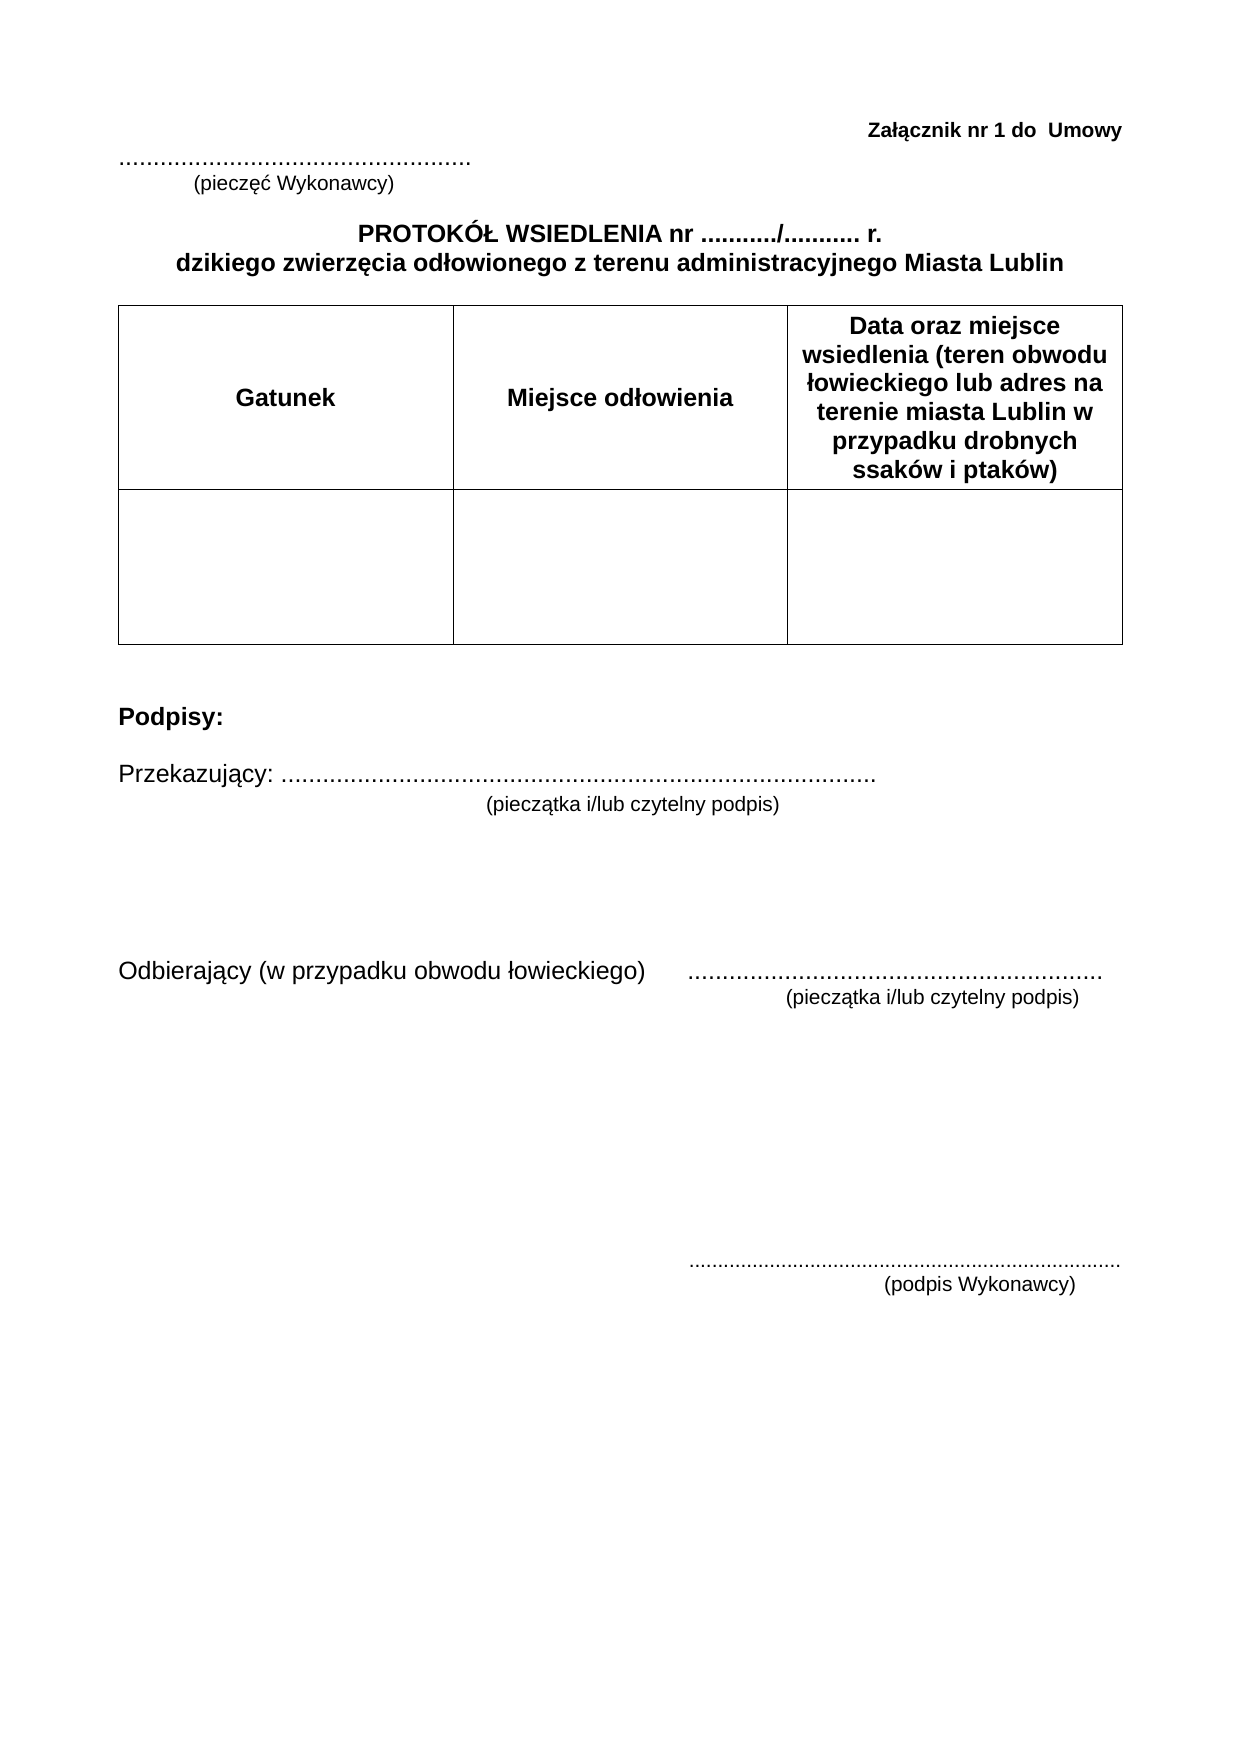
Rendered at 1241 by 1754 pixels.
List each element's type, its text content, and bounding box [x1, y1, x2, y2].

text Załącznik nr 1 do Umowy [118, 118, 1122, 142]
text ........................................................................... [118, 1248, 1122, 1272]
text ................................................... [118, 142, 1122, 171]
text Odbierający (w przypadku obwodu łowieckiego) ............................................................ [118, 956, 1122, 985]
text dzikiego zwierzęcia odłowionego z terenu administracyjnego Miasta Lublin [118, 247, 1122, 276]
text (pieczątka i/lub czytelny podpis) [118, 788, 1122, 817]
text (podpis Wykonawcy) [118, 1272, 1122, 1296]
table_header Data oraz miejsce wsiedlenia (teren obwodu łowieckiego lub adres na terenie miasta Lublin w przypadku drobnych ssaków i ptaków) [788, 306, 1122, 489]
text Przekazujący: ...................................................................................... [118, 759, 1122, 788]
table_cell [454, 490, 787, 644]
text PROTOKÓŁ WSIEDLENIA nr .........../........... r. [118, 219, 1122, 247]
text Podpisy: [118, 702, 1122, 731]
table_cell [788, 490, 1122, 644]
text (pieczątka i/lub czytelny podpis) [118, 985, 1122, 1009]
table_cell [119, 490, 453, 644]
text (pieczęć Wykonawcy) [118, 171, 1122, 195]
table_header Miejsce odłowienia [454, 306, 787, 489]
table_header Gatunek [119, 306, 453, 489]
